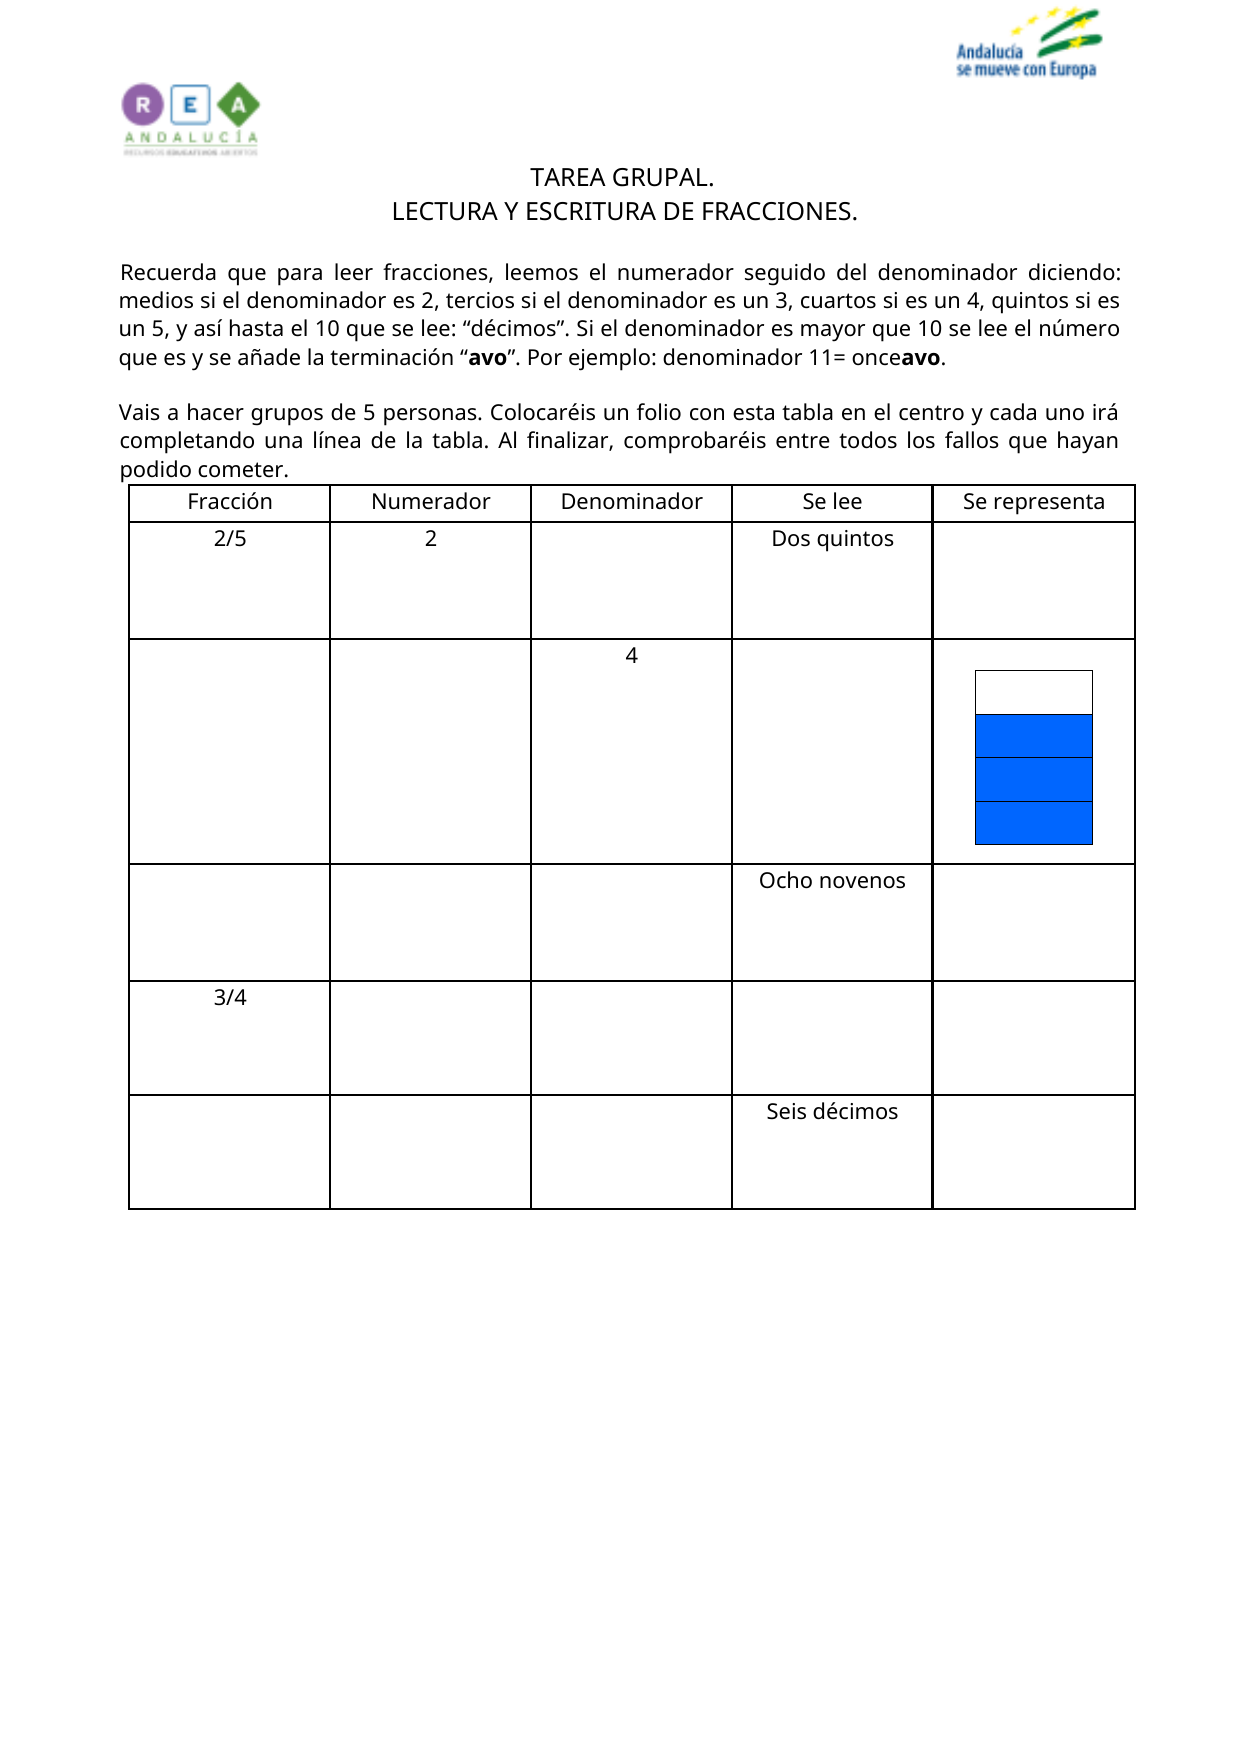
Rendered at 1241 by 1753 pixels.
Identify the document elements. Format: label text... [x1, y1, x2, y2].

table_cell [934, 523, 1134, 638]
table_cell [130, 640, 329, 863]
text Vais a hacer grupos de 5 personas. Colocaréis un folio con esta tabla en el centro y cada uno irá completando una línea de la tabla. Al finalizar, comprobaréis entre todos los fallos que hayan podido cometer. [119, 398, 1121, 484]
table_header Fracción [130, 486, 329, 521]
table_cell [976, 758, 1092, 801]
table_cell [934, 982, 1134, 1094]
table_cell Ocho novenos [733, 865, 931, 980]
table_header Se representa [934, 486, 1134, 521]
table_cell [532, 1096, 731, 1208]
table_cell [532, 523, 731, 638]
text LECTURA Y ESCRITURA DE FRACCIONES. [118, 194, 1132, 228]
table_cell [331, 865, 530, 980]
table_cell 4 [532, 640, 731, 863]
table_cell [733, 640, 931, 863]
table_cell [130, 865, 329, 980]
table_cell [733, 982, 931, 1094]
table_cell [532, 865, 731, 980]
table_cell [331, 640, 530, 863]
table_cell Seis décimos [733, 1096, 931, 1208]
table_cell 2/5 [130, 523, 329, 638]
text Recuerda que para leer fracciones, leemos el numerador seguido del denominador diciendo: medios si el denominador es 2, tercios si el denominador es un 3, cuartos si es un 4, quintos si es un 5, y así hasta el 10 que se lee: “décimos”. Si el denominador es mayor que 10 se lee el número que es y se añade la terminación “avo”. Por ejemplo: denominador 11= onceavo. [118, 257, 1123, 372]
picture [118, 81, 262, 160]
picture [949, 3, 1107, 82]
table_cell [532, 982, 731, 1094]
table_cell [976, 802, 1092, 844]
table_cell Dos quintos [733, 523, 931, 638]
text TAREA GRUPAL. [530, 159, 1132, 194]
table_cell [976, 715, 1092, 757]
table_cell [934, 1096, 1134, 1208]
table_header Numerador [331, 486, 530, 521]
table_cell [934, 640, 1134, 863]
table_cell [331, 1096, 530, 1208]
table_cell [130, 1096, 329, 1208]
table_cell [331, 982, 530, 1094]
table_header [976, 671, 1092, 714]
table_cell 3/4 [130, 982, 329, 1094]
table_cell [934, 865, 1134, 980]
table_header Se lee [733, 486, 931, 521]
table_header Denominador [532, 486, 731, 521]
table_cell 2 [331, 523, 530, 638]
